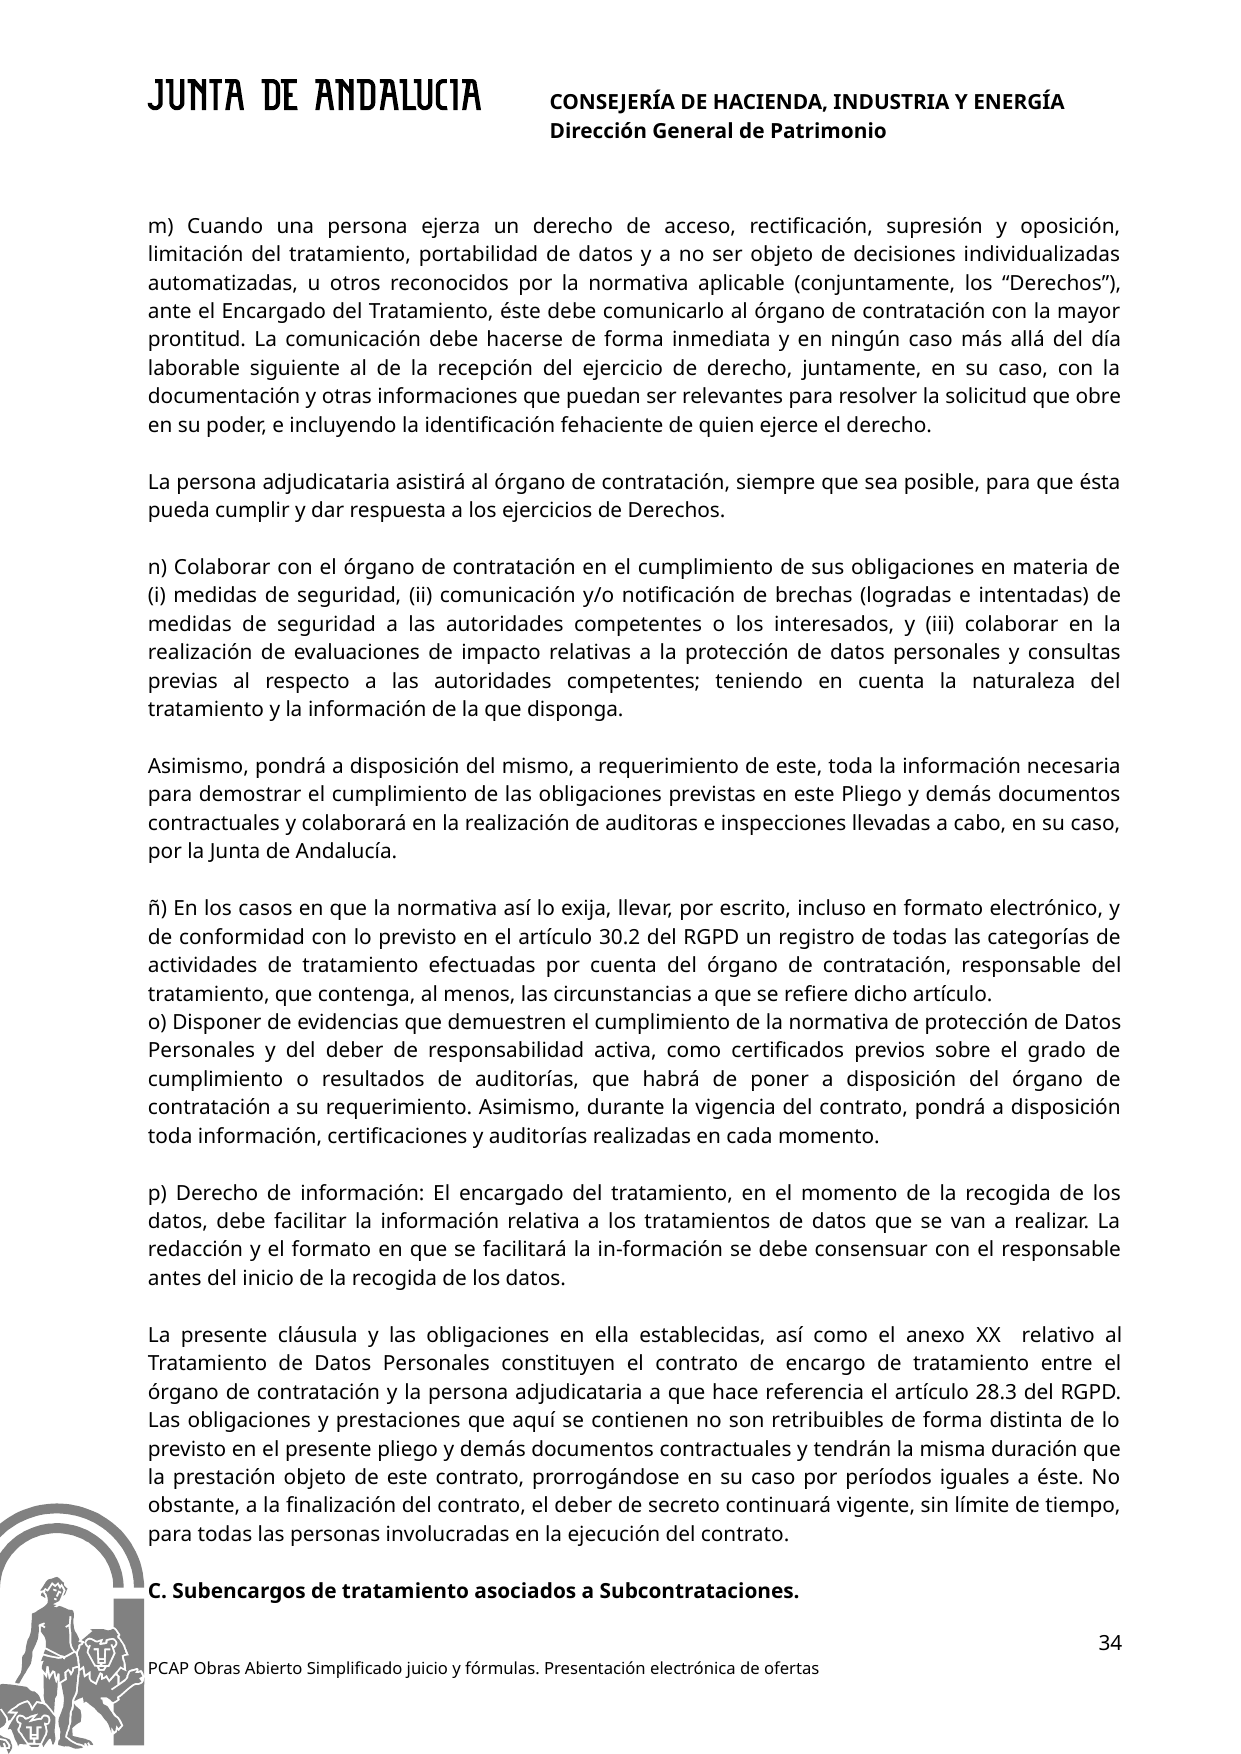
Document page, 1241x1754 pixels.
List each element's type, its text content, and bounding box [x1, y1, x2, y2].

text La presente cláusula y las obligaciones en ella establecidas, así como el anexo XX relativo al Tratamiento de Datos Personales constituyen el contrato de encargo de tratamiento entre el órgano de contratación y la persona adjudicataria a que hace referencia el artículo 28.3 del RGPD. Las obligaciones y prestaciones que aquí se contienen no son retribuibles de forma distinta de lo previsto en el presente pliego y demás documentos contractuales y tendrán la misma duración que la prestación objeto de este contrato, prorrogándose en su caso por períodos iguales a éste. No obstante, a la finalización del contrato, el deber de secreto continuará vigente, sin límite de tiempo, para todas las personas involucradas en la ejecución del contrato. [148, 1320, 1122, 1547]
text ñ) En los casos en que la normativa así lo exija, llevar, por escrito, incluso en formato electrónico, y de conformidad con lo previsto en el artículo 30.2 del RGPD un registro de todas las categorías de actividades de tratamiento efectuadas por cuenta del órgano de contratación, responsable del tratamiento, que contenga, al menos, las circunstancias a que se refiere dicho artículo. [148, 893, 1122, 1007]
text o) Disponer de evidencias que demuestren el cumplimiento de la normativa de protección de Datos Personales y del deber de responsabilidad activa, como certificados previos sobre el grado de cumplimiento o resultados de auditorías, que habrá de poner a disposición del órgano de contratación a su requerimiento. Asimismo, durante la vigencia del contrato, pondrá a disposición toda información, certificaciones y auditorías realizadas en cada momento. [148, 1007, 1122, 1149]
text C. Subencargos de tratamiento asociados a Subcontrataciones. [148, 1576, 1122, 1604]
text p) Derecho de información: El encargado del tratamiento, en el momento de la recogida de los datos, debe facilitar la información relativa a los tratamientos de datos que se van a realizar. La redacción y el formato en que se facilitará la in-formación se debe consensuar con el responsable antes del inicio de la recogida de los datos. [148, 1178, 1122, 1291]
text La persona adjudicataria asistirá al órgano de contratación, siempre que sea posible, para que ésta pueda cumplir y dar respuesta a los ejercicios de Derechos. [148, 467, 1122, 524]
text n) Colaborar con el órgano de contratación en el cumplimiento de sus obligaciones en materia de (i) medidas de seguridad, (ii) comunicación y/o notificación de brechas (logradas e intentadas) de medidas de seguridad a las autoridades competentes o los interesados, y (iii) colaborar en la realización de evaluaciones de impacto relativas a la protección de datos personales y consultas previas al respecto a las autoridades competentes; teniendo en cuenta la naturaleza del tratamiento y la información de la que disponga. [148, 552, 1122, 723]
text m) Cuando una persona ejerza un derecho de acceso, rectificación, supresión y oposición, limitación del tratamiento, portabilidad de datos y a no ser objeto de decisiones individualizadas automatizadas, u otros reconocidos por la normativa aplicable (conjuntamente, los “Derechos”), ante el Encargado del Tratamiento, éste debe comunicarlo al órgano de contratación con la mayor prontitud. La comunicación debe hacerse de forma inmediata y en ningún caso más allá del día laborable siguiente al de la recepción del ejercicio de derecho, juntamente, en su caso, con la documentación y otras informaciones que puedan ser relevantes para resolver la solicitud que obre en su poder, e incluyendo la identificación fehaciente de quien ejerce el derecho. [148, 211, 1122, 438]
text Asimismo, pondrá a disposición del mismo, a requerimiento de este, toda la información necesaria para demostrar el cumplimiento de las obligaciones previstas en este Pliego y demás documentos contractuales y colaborará en la realización de auditoras e inspecciones llevadas a cabo, en su caso, por la Junta de Andalucía. [148, 751, 1122, 865]
